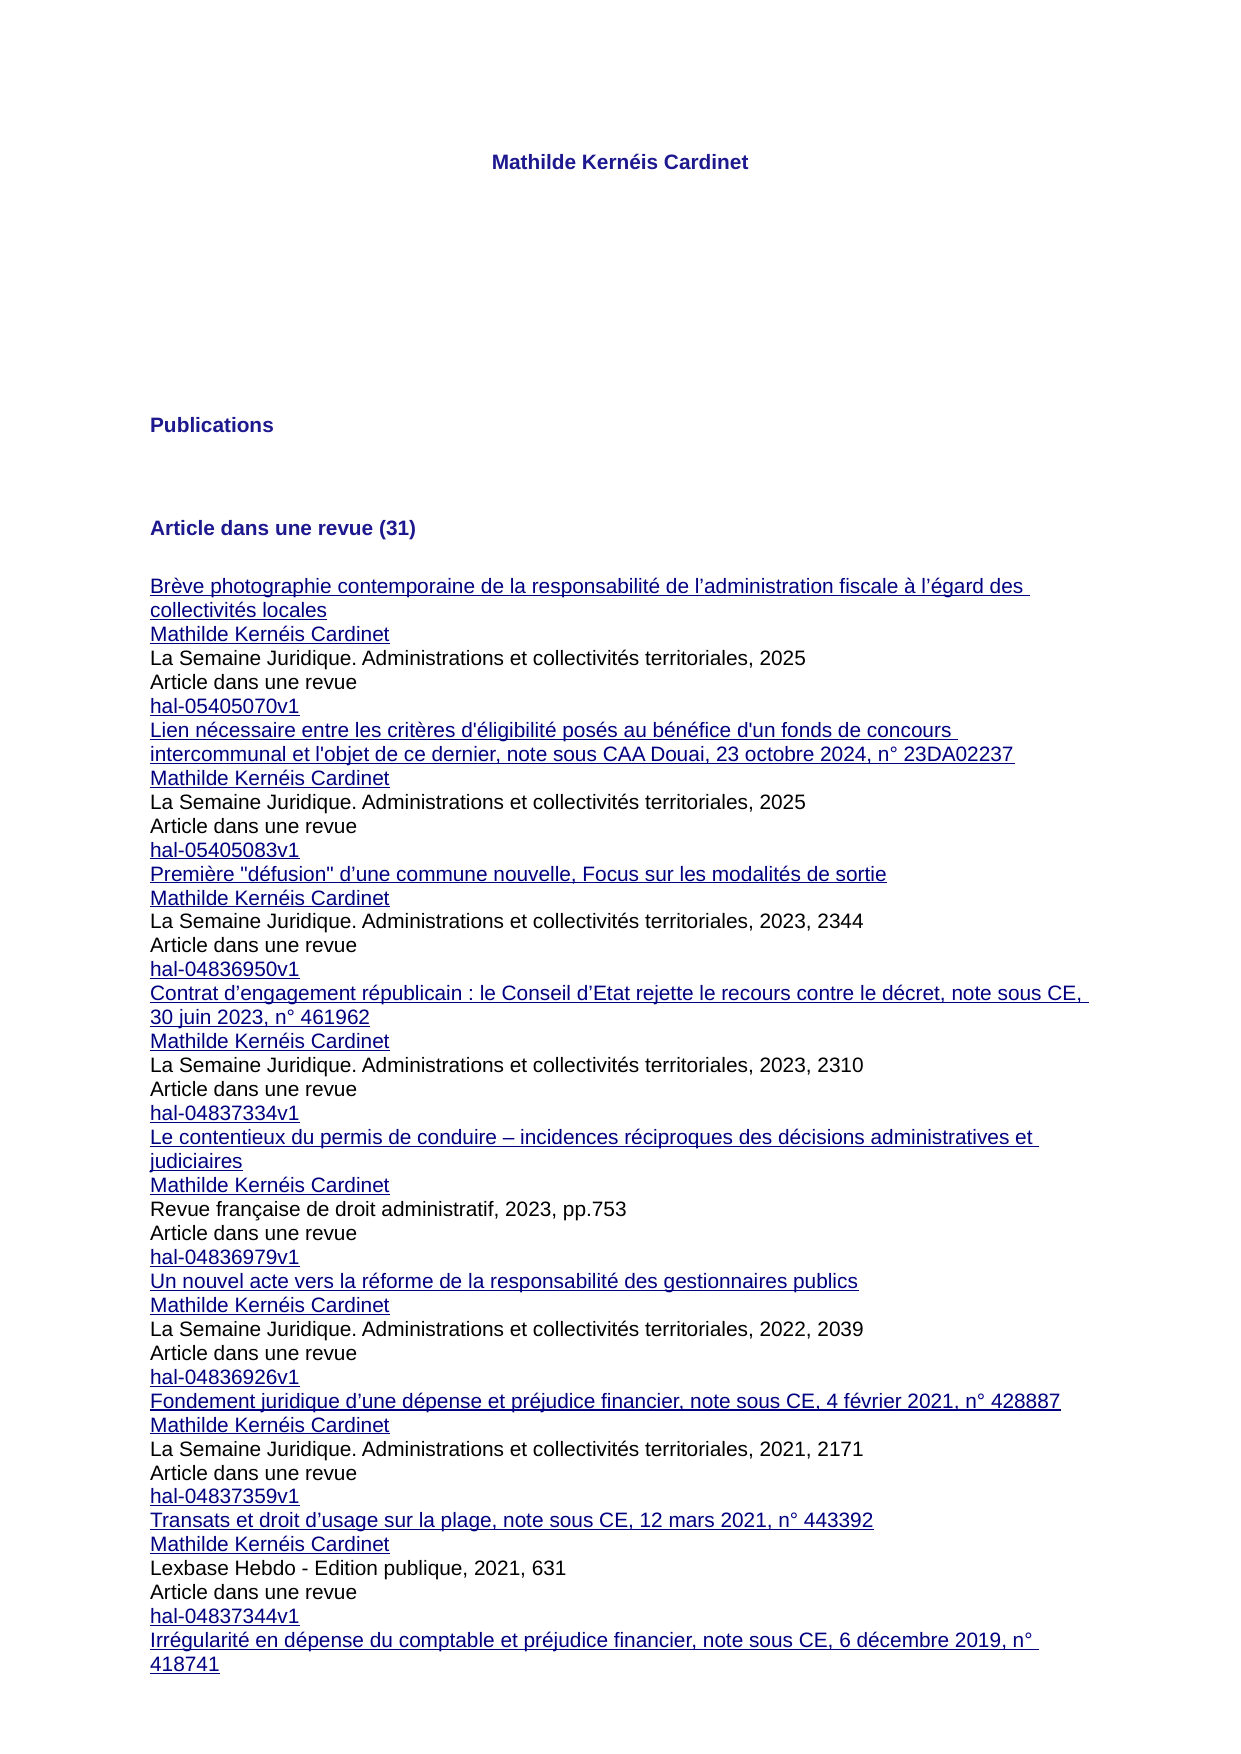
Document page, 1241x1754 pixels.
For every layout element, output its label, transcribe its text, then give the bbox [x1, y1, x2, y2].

table_cell Le contentieux du permis de conduire – incidences réciproques des décisions administratives et judiciaires Mathilde Kernéis Cardinet Revue française de droit administratif, 2023, pp.753 Article dans une revue hal-04836979v1 [150, 1125, 1090, 1269]
table_cell Fondement juridique d’une dépense et préjudice financier, note sous CE, 4 février 2021, n° 428887 Mathilde Kernéis Cardinet La Semaine Juridique. Administrations et collectivités territoriales, 2021, 2171 Article dans une revue hal-04837359v1 [150, 1389, 1090, 1508]
subtitle Publications [150, 412, 1090, 436]
table_cell Irrégularité en dépense du comptable et préjudice financier, note sous CE, 6 décembre 2019, n° 418741 [150, 1628, 1090, 1676]
table_cell Contrat d’engagement républicain : le Conseil d’Etat rejette le recours contre le décret, note sous CE, 30 juin 2023, n° 461962 Mathilde Kernéis Cardinet La Semaine Juridique. Administrations et collectivités territoriales, 2023, 2310 Article dans une revue hal-04837334v1 [150, 981, 1090, 1125]
subtitle Mathilde Kernéis Cardinet [150, 150, 1090, 174]
subtitle Article dans une revue (31) [150, 516, 1090, 539]
table_cell Première ʺdéfusionʺ d’une commune nouvelle, Focus sur les modalités de sortie Mathilde Kernéis Cardinet La Semaine Juridique. Administrations et collectivités territoriales, 2023, 2344 Article dans une revue hal-04836950v1 [150, 861, 1090, 981]
table_cell Transats et droit d’usage sur la plage, note sous CE, 12 mars 2021, n° 443392 Mathilde Kernéis Cardinet Lexbase Hebdo - Edition publique, 2021, 631 Article dans une revue hal-04837344v1 [150, 1508, 1090, 1628]
table_cell Lien nécessaire entre les critères d'éligibilité posés au bénéfice d'un fonds de concours intercommunal et l'objet de ce dernier, note sous CAA Douai, 23 octobre 2024, n° 23DA02237 Mathilde Kernéis Cardinet La Semaine Juridique. Administrations et collectivités territoriales, 2025 Article dans une revue hal-05405083v1 [150, 718, 1090, 861]
table_header Brève photographie contemporaine de la responsabilité de l’administration fiscale à l’égard des collectivités locales Mathilde Kernéis Cardinet La Semaine Juridique. Administrations et collectivités territoriales, 2025 Article dans une revue hal-05405070v1 [150, 574, 1090, 718]
table_cell Un nouvel acte vers la réforme de la responsabilité des gestionnaires publics Mathilde Kernéis Cardinet La Semaine Juridique. Administrations et collectivités territoriales, 2022, 2039 Article dans une revue hal-04836926v1 [150, 1269, 1090, 1388]
